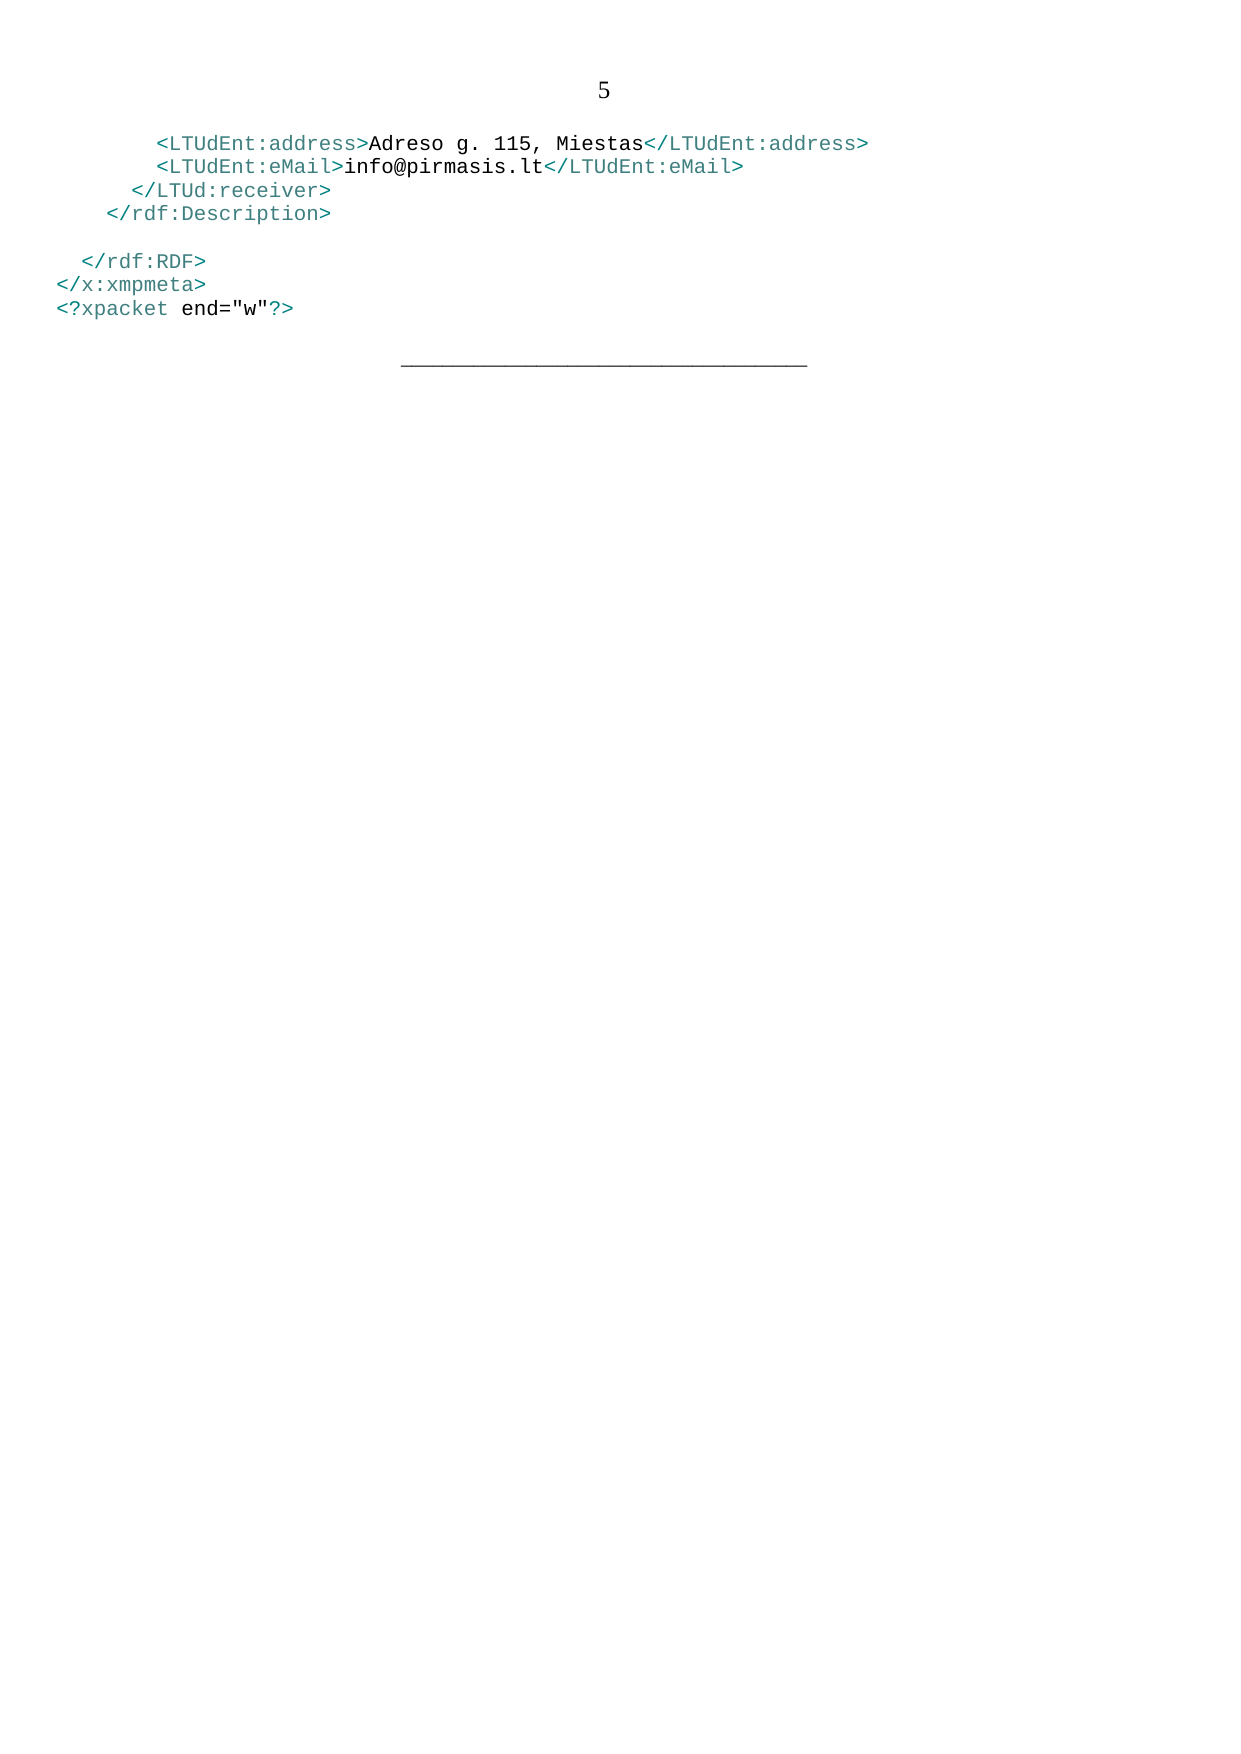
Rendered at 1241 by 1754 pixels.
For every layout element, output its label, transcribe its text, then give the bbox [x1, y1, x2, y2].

text </LTUd:receiver> [56, 180, 1152, 203]
text <LTUdEnt:address>Adreso g. 115, Miestas</LTUdEnt:address> [56, 132, 1152, 156]
text </rdf:Description> [56, 203, 1152, 227]
text </rdf:RDF> [56, 251, 1152, 274]
text </x:xmpmeta> [56, 274, 1152, 298]
text _______________________________________ [56, 345, 1152, 369]
text <?xpacket end="w"?> [56, 298, 1152, 322]
text <LTUdEnt:eMail>info@pirmasis.lt</LTUdEnt:eMail> [56, 156, 1152, 180]
